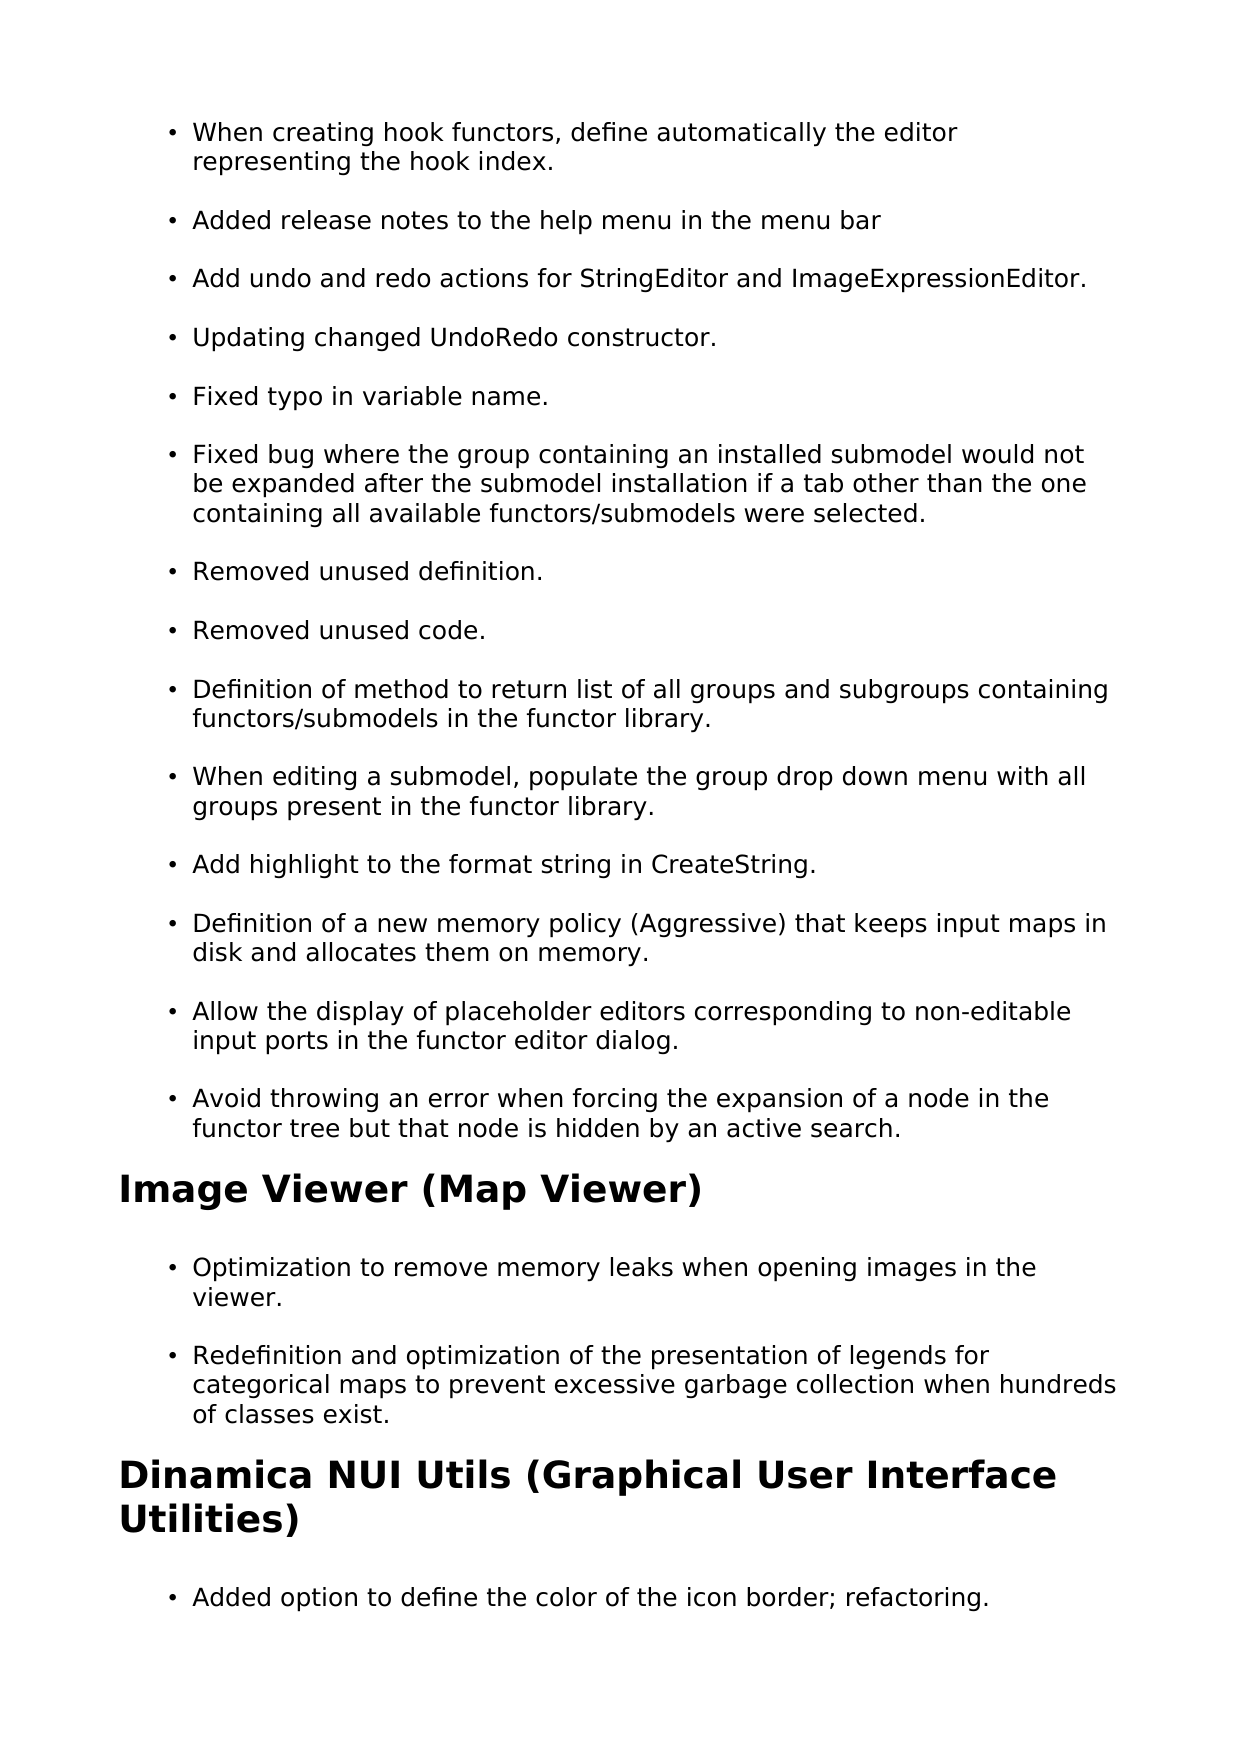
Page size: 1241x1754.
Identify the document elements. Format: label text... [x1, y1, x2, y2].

list Fixed typo in variable name. [177, 382, 1122, 411]
subtitle Image Viewer (Map Viewer) [118, 1168, 1122, 1212]
list Added option to define the color of the icon border; refactoring. [177, 1583, 1122, 1612]
list Updating changed UndoRedo constructor. [177, 323, 1122, 352]
list Definition of method to return list of all groups and subgroups containing functors/submodels in the functor library. [177, 675, 1122, 733]
list Added release notes to the help menu in the menu bar [177, 206, 1122, 235]
list When creating hook functors, define automatically the editor representing the hook index. [177, 118, 1122, 176]
list Definition of a new memory policy (Aggressive) that keeps input maps in disk and allocates them on memory. [177, 909, 1122, 967]
subtitle Dinamica NUI Utils (Graphical User Interface Utilities) [118, 1454, 1122, 1541]
list Avoid throwing an error when forcing the expansion of a node in the functor tree but that node is hidden by an active search. [177, 1085, 1122, 1143]
list Allow the display of placeholder editors corresponding to non-editable input ports in the functor editor dialog. [177, 997, 1122, 1055]
list Removed unused definition. [177, 557, 1122, 587]
list Optimization to remove memory leaks when opening images in the viewer. [177, 1254, 1122, 1312]
list Add highlight to the format string in CreateString. [177, 850, 1122, 879]
list Add undo and redo actions for StringEditor and ImageExpressionEditor. [177, 264, 1122, 294]
list Redefinition and optimization of the presentation of legends for categorical maps to prevent excessive garbage collection when hundreds of classes exist. [177, 1341, 1122, 1429]
list Fixed bug where the group containing an installed submodel would not be expanded after the submodel installation if a tab other than the one containing all available functors/submodels were selected. [177, 441, 1122, 528]
list When editing a submodel, populate the group drop down menu with all groups present in the functor library. [177, 763, 1122, 821]
list Removed unused code. [177, 616, 1122, 645]
